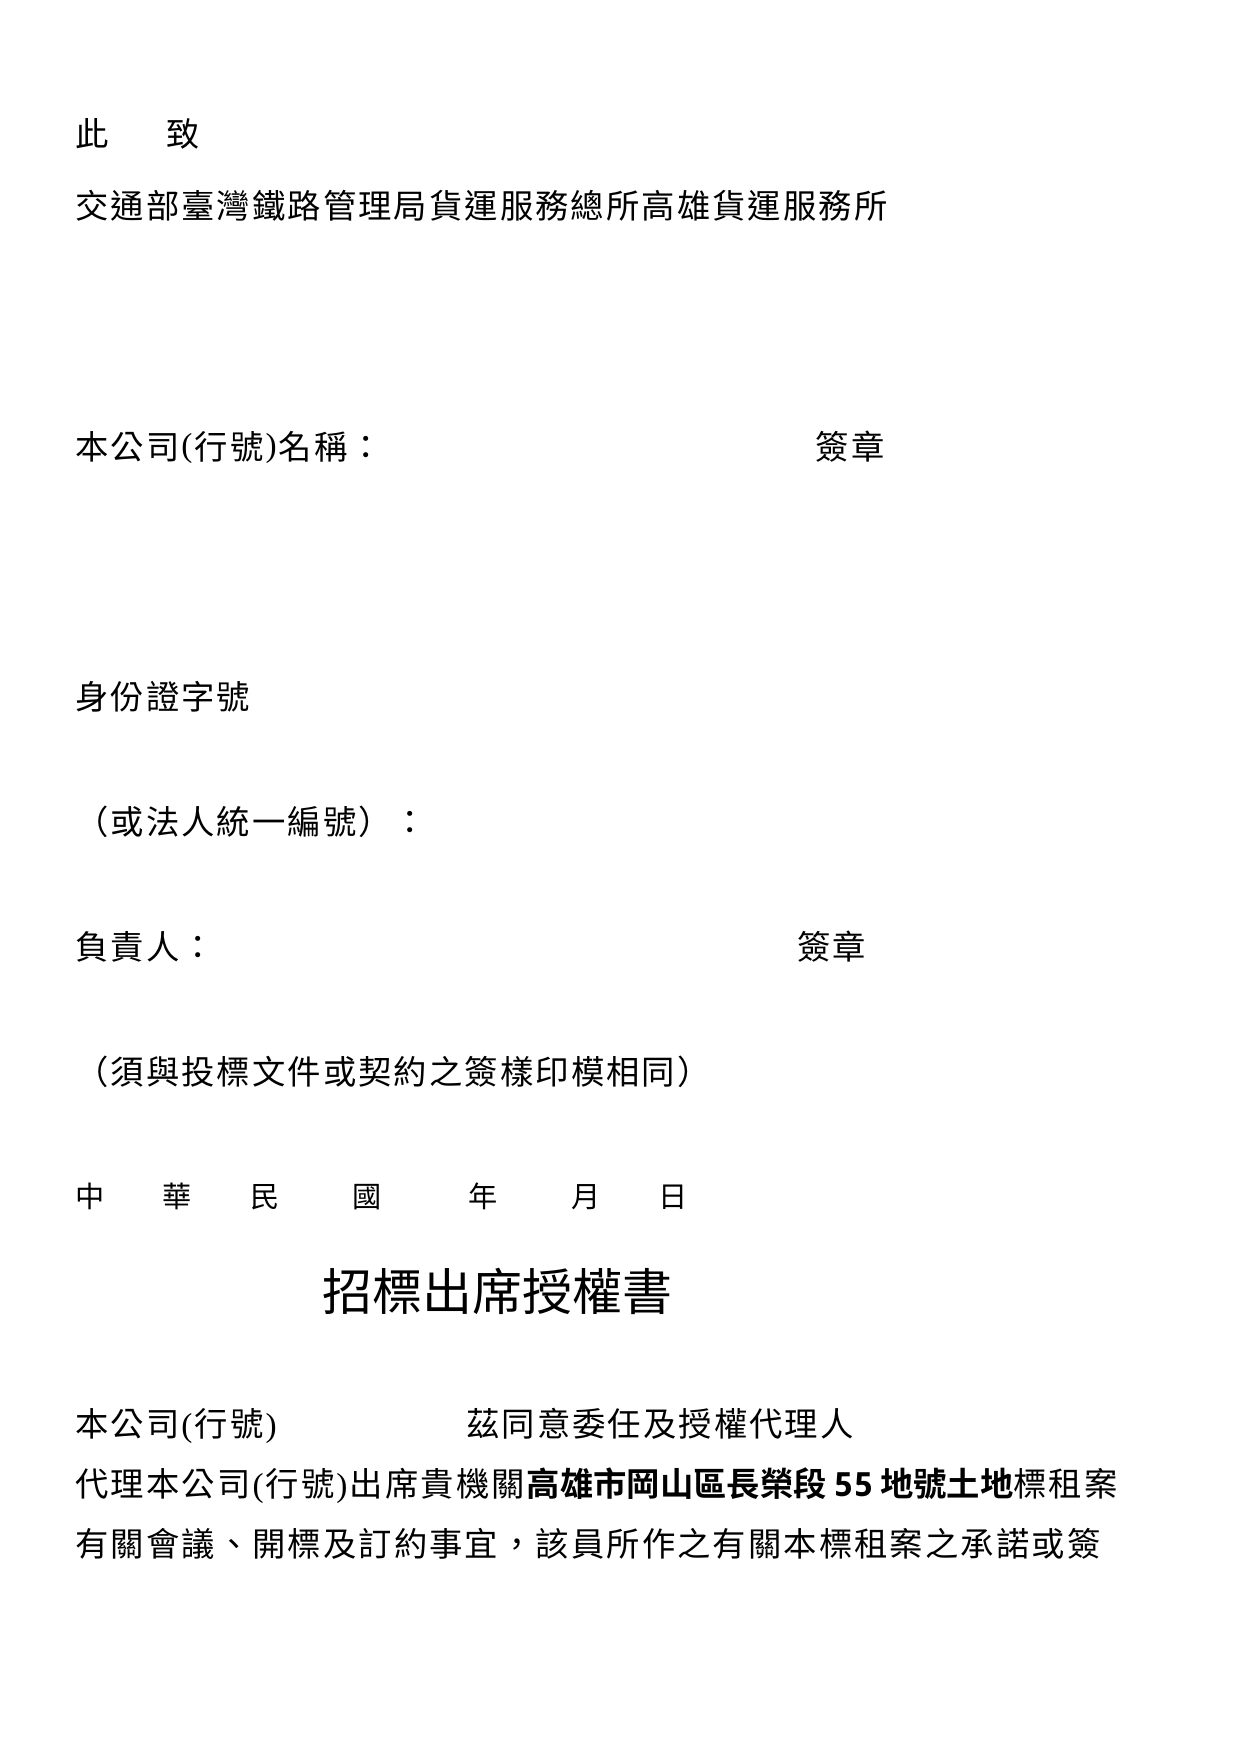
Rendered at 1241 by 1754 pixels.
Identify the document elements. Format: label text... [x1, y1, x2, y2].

text 交通部臺灣鐵路管理局貨運服務總所高雄貨運服務所 [75, 183, 1073, 227]
text （或法人統一編號）： [75, 778, 1000, 841]
text 本公司(行號) 茲同意委任及授權代理人 代理本公司(行號)出席貴機關高雄市岡山區長榮段55地號土地標租案有關會議、開標及訂約事宜，該員所作之有關本標租案之承諾或簽 [75, 1397, 1121, 1566]
text 負責人： 簽章 [75, 903, 1000, 966]
text （須與投標文件或契約之簽樣印模相同） [75, 1028, 1000, 1091]
text 中 華 民 國 年 月 日 [75, 1153, 1125, 1216]
text 身份證字號 [75, 653, 1000, 716]
text 此 致 [75, 91, 1000, 153]
text 招標出席授權書 [262, 1216, 937, 1341]
text 本公司(行號)名稱： 簽章 [75, 403, 1000, 466]
